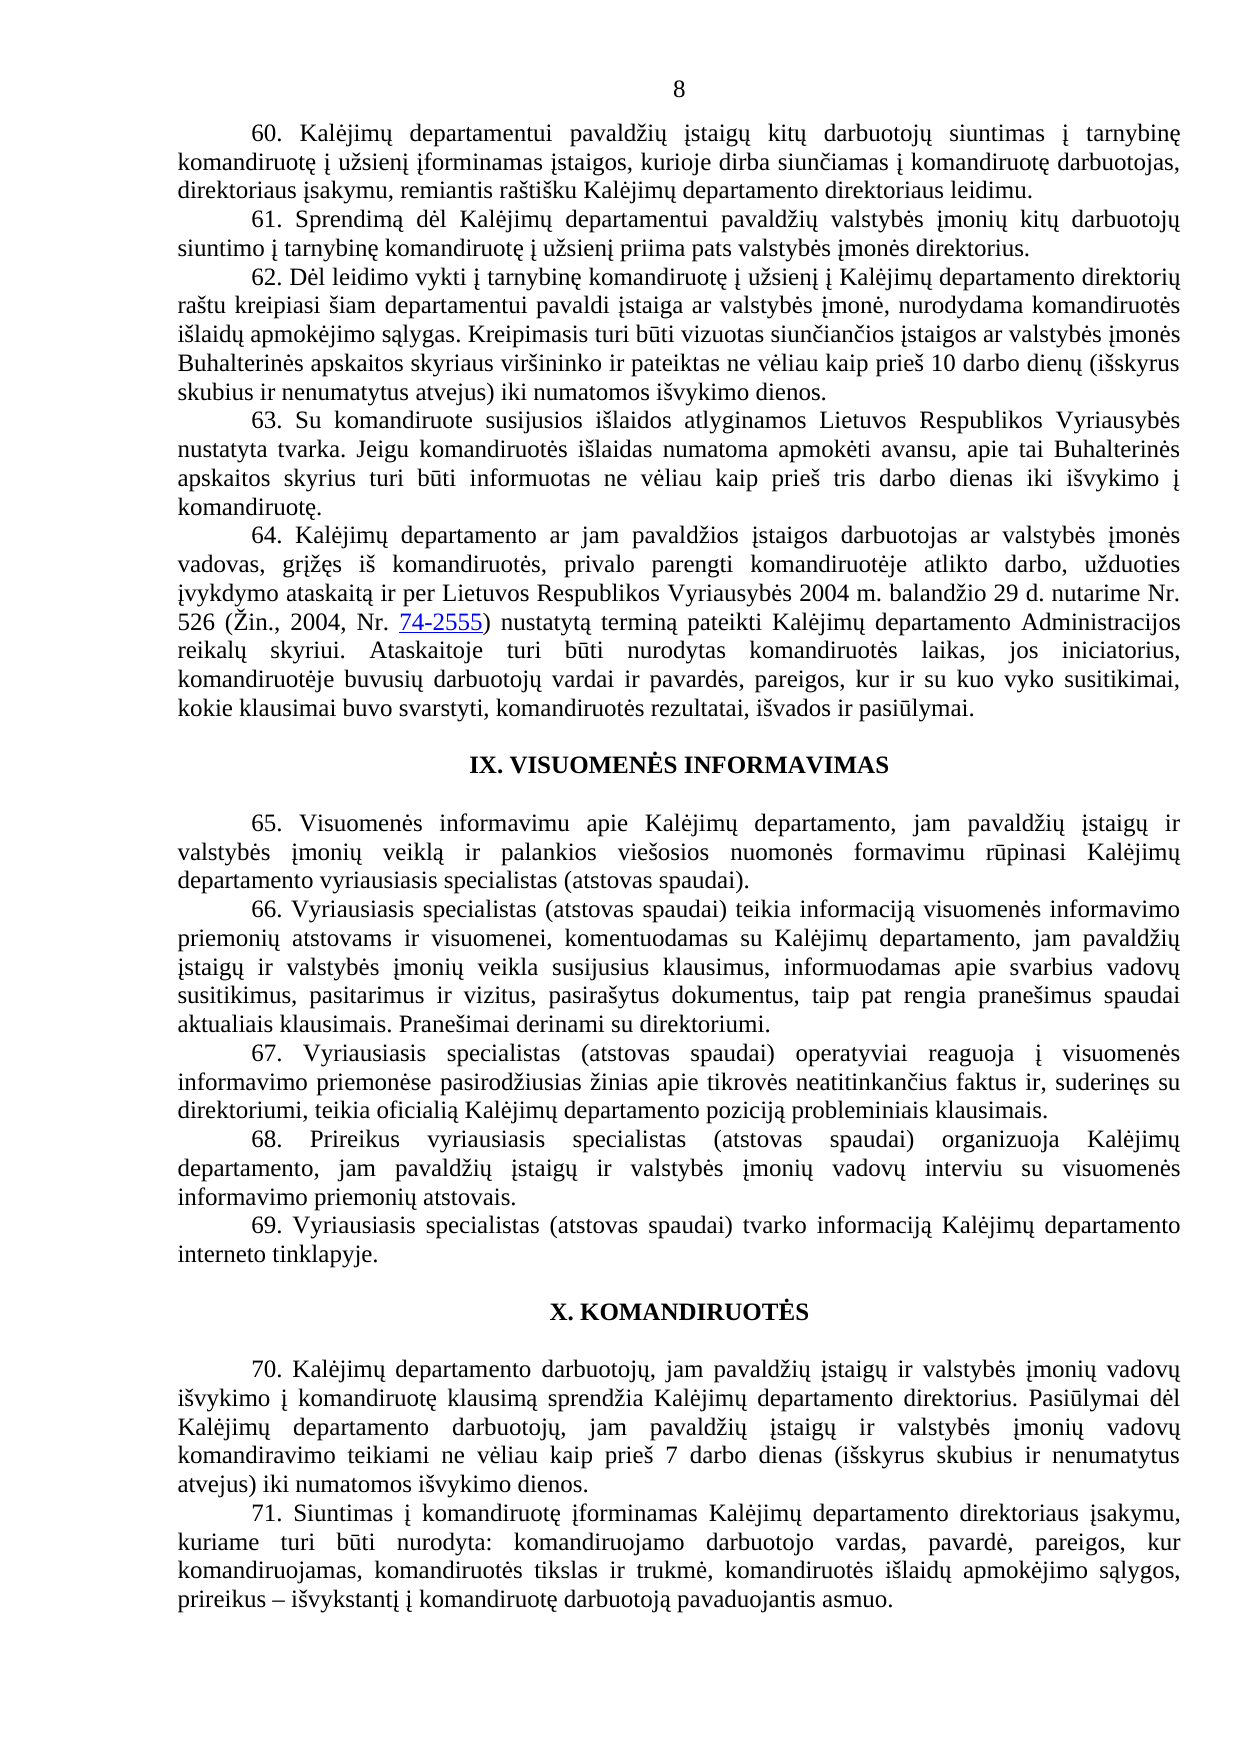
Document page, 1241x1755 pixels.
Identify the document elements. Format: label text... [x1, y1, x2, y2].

text 71. Siuntimas į komandiruotę įforminamas Kalėjimų departamento direktoriaus įsakymu, kuriame turi būti nurodyta: komandiruojamo darbuotojo vardas, pavardė, pareigos, kur komandiruojamas, komandiruotės tikslas ir trukmė, komandiruotės išlaidų apmokėjimo sąlygos, prireikus – išvykstantį į komandiruotę darbuotoją pavaduojantis asmuo. [177, 1498, 1181, 1613]
text 60. Kalėjimų departamentui pavaldžių įstaigų kitų darbuotojų siuntimas į tarnybinę komandiruotę į užsienį įforminamas įstaigos, kurioje dirba siunčiamas į komandiruotę darbuotojas, direktoriaus įsakymu, remiantis raštišku Kalėjimų departamento direktoriaus leidimu. [177, 118, 1181, 204]
text 68. Prireikus vyriausiasis specialistas (atstovas spaudai) organizuoja Kalėjimų departamento, jam pavaldžių įstaigų ir valstybės įmonių vadovų interviu su visuomenės informavimo priemonių atstovais. [177, 1124, 1181, 1211]
text 70. Kalėjimų departamento darbuotojų, jam pavaldžių įstaigų ir valstybės įmonių vadovų išvykimo į komandiruotę klausimą sprendžia Kalėjimų departamento direktorius. Pasiūlymai dėl Kalėjimų departamento darbuotojų, jam pavaldžių įstaigų ir valstybės įmonių vadovų komandiravimo teikiami ne vėliau kaip prieš 7 darbo dienas (išskyrus skubius ir nenumatytus atvejus) iki numatomos išvykimo dienos. [177, 1354, 1181, 1498]
text IX. VISUOMENĖS INFORMAVIMAS [177, 751, 1181, 779]
text 64. Kalėjimų departamento ar jam pavaldžios įstaigos darbuotojas ar valstybės įmonės vadovas, grįžęs iš komandiruotės, privalo parengti komandiruotėje atlikto darbo, užduoties įvykdymo ataskaitą ir per Lietuvos Respublikos Vyriausybės 2004 m. balandžio 29 d. nutarime Nr. 526 (Žin., 2004, Nr. 74-2555) nustatytą terminą pateikti Kalėjimų departamento Administracijos reikalų skyriui. Ataskaitoje turi būti nurodytas komandiruotės laikas, jos iniciatorius, komandiruotėje buvusių darbuotojų vardai ir pavardės, pareigos, kur ir su kuo vyko susitikimai, kokie klausimai buvo svarstyti, komandiruotės rezultatai, išvados ir pasiūlymai. [177, 521, 1181, 722]
text 66. Vyriausiasis specialistas (atstovas spaudai) teikia informaciją visuomenės informavimo priemonių atstovams ir visuomenei, komentuodamas su Kalėjimų departamento, jam pavaldžių įstaigų ir valstybės įmonių veikla susijusius klausimus, informuodamas apie svarbius vadovų susitikimus, pasitarimus ir vizitus, pasirašytus dokumentus, taip pat rengia pranešimus spaudai aktualiais klausimais. Pranešimai derinami su direktoriumi. [177, 894, 1181, 1038]
text X. KOMANDIRUOTĖS [177, 1297, 1181, 1326]
text 63. Su komandiruote susijusios išlaidos atlyginamos Lietuvos Respublikos Vyriausybės nustatyta tvarka. Jeigu komandiruotės išlaidas numatoma apmokėti avansu, apie tai Buhalterinės apskaitos skyrius turi būti informuotas ne vėliau kaip prieš tris darbo dienas iki išvykimo į komandiruotę. [177, 406, 1181, 521]
text 67. Vyriausiasis specialistas (atstovas spaudai) operatyviai reaguoja į visuomenės informavimo priemonėse pasirodžiusias žinias apie tikrovės neatitinkančius faktus ir, suderinęs su direktoriumi, teikia oficialią Kalėjimų departamento poziciją probleminiais klausimais. [177, 1038, 1181, 1124]
text 62. Dėl leidimo vykti į tarnybinę komandiruotę į užsienį į Kalėjimų departamento direktorių raštu kreipiasi šiam departamentui pavaldi įstaiga ar valstybės įmonė, nurodydama komandiruotės išlaidų apmokėjimo sąlygas. Kreipimasis turi būti vizuotas siunčiančios įstaigos ar valstybės įmonės Buhalterinės apskaitos skyriaus viršininko ir pateiktas ne vėliau kaip prieš 10 darbo dienų (išskyrus skubius ir nenumatytus atvejus) iki numatomos išvykimo dienos. [177, 262, 1181, 406]
text 69. Vyriausiasis specialistas (atstovas spaudai) tvarko informaciją Kalėjimų departamento interneto tinklapyje. [177, 1211, 1181, 1268]
text 61. Sprendimą dėl Kalėjimų departamentui pavaldžių valstybės įmonių kitų darbuotojų siuntimo į tarnybinę komandiruotę į užsienį priima pats valstybės įmonės direktorius. [177, 204, 1181, 262]
text 65. Visuomenės informavimu apie Kalėjimų departamento, jam pavaldžių įstaigų ir valstybės įmonių veiklą ir palankios viešosios nuomonės formavimu rūpinasi Kalėjimų departamento vyriausiasis specialistas (atstovas spaudai). [177, 808, 1181, 894]
